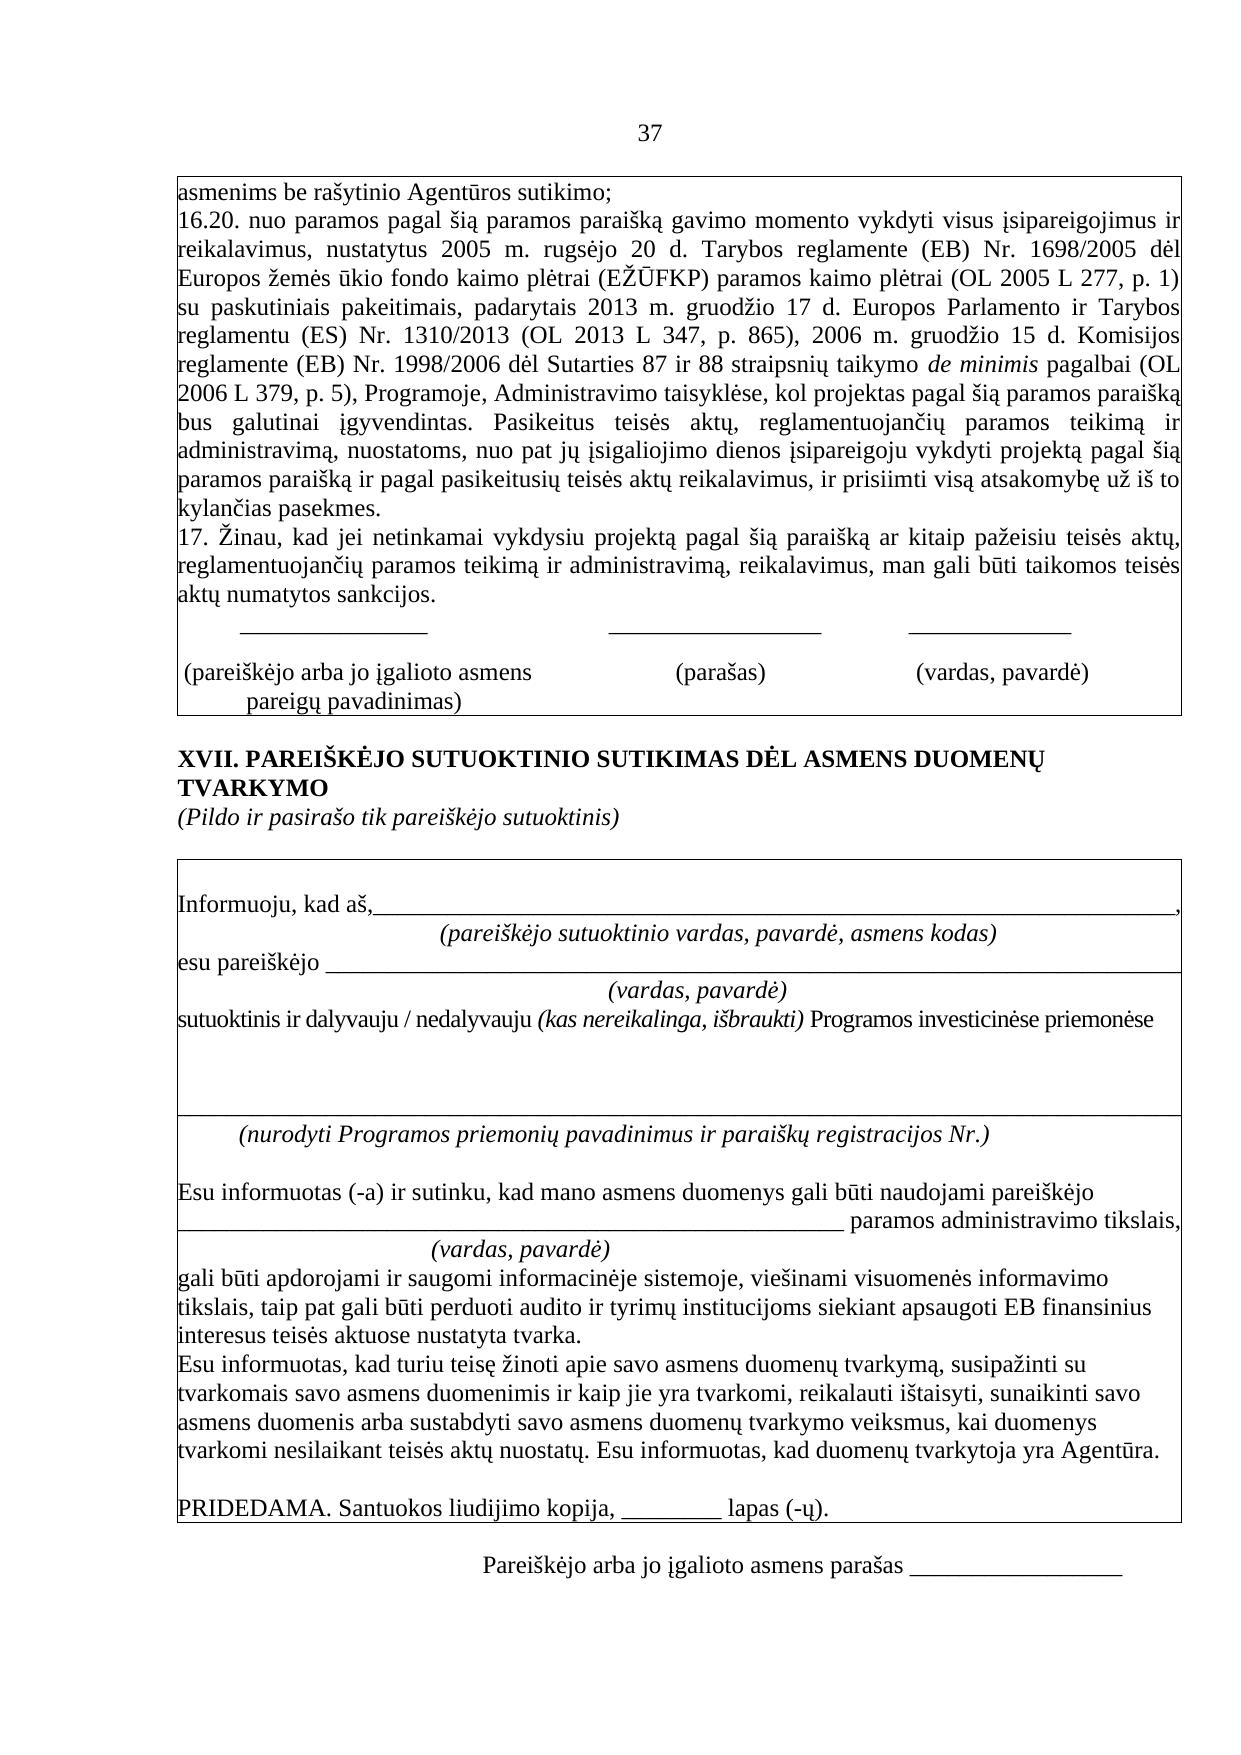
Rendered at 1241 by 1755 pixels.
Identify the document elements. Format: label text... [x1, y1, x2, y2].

table_header asmenims be rašytinio Agentūros sutikimo; 16.20. nuo paramos pagal šią paramos paraišką gavimo momento vykdyti visus įsipareigojimus ir reikalavimus, nustatytus 2005 m. rugsėjo 20 d. Tarybos reglamente (EB) Nr. 1698/2005 dėl Europos žemės ūkio fondo kaimo plėtrai (EŽŪFKP) paramos kaimo plėtrai (OL 2005 L 277, p. 1) su paskutiniais pakeitimais, padarytais 2013 m. gruodžio 17 d. Europos Parlamento ir Tarybos reglamentu (ES) Nr. 1310/2013 (OL 2013 L 347, p. 865), 2006 m. gruodžio 15 d. Komisijos reglamente (EB) Nr. 1998/2006 dėl Sutarties 87 ir 88 straipsnių taikymo de minimis pagalbai (OL 2006 L 379, p. 5), Programoje, Administravimo taisyklėse, kol projektas pagal šią paramos paraišką bus galutinai įgyvendintas. Pasikeitus teisės aktų, reglamentuojančių paramos teikimą ir administravimą, nuostatoms, nuo pat jų įsigaliojimo dienos įsipareigoju vykdyti projektą pagal šią paramos paraišką ir pagal pasikeitusių teisės aktų reikalavimus, ir prisiimti visą atsakomybę už iš to kylančias pasekmes. 17. Žinau, kad jei netinkamai vykdysiu projektą pagal šią paraišką ar kitaip pažeisiu teisės aktų, reglamentuojančių paramos teikimą ir administravimą, reikalavimus, man gali būti taikomos teisės aktų numatytos sankcijos. _______________ _________________ _____________ (pareiškėjo arba jo įgalioto asmens (parašas) (vardas, pavardė) pareigų pavadinimas) [178, 177, 1181, 714]
text XVII. PAREIŠKĖJO SUTUOKTINIO SUTIKIMAS DĖL ASMENS DUOMENŲ TVARKYMO [177, 744, 1122, 802]
text (Pildo ir pasirašo tik pareiškėjo sutuoktinis) [177, 802, 1122, 831]
table_header Informuoju, kad aš, , (pareiškėjo sutuoktinio vardas, pavardė, asmens kodas) esu pareiškėjo (vardas, pavardė) sutuoktinis ir dalyvauju / nedalyvauju (kas nereikalinga, išbraukti) Programos investicinėse priemonėse (nurodyti Programos priemonių pavadinimus ir paraiškų registracijos Nr.) Esu informuotas (-a) ir sutinku, kad mano asmens duomenys gali būti naudojami pareiškėjo paramos administravimo tikslais, (vardas, pavardė) gali būti apdorojami ir saugomi informacinėje sistemoje, viešinami visuomenės informavimo tikslais, taip pat gali būti perduoti audito ir tyrimų institucijoms siekiant apsaugoti EB finansinius interesus teisės aktuose nustatyta tvarka. Esu informuotas, kad turiu teisę žinoti apie savo asmens duomenų tvarkymą, susipažinti su tvarkomais savo asmens duomenimis ir kaip jie yra tvarkomi, reikalauti ištaisyti, sunaikinti savo asmens duomenis arba sustabdyti savo asmens duomenų tvarkymo veiksmus, kai duomenys tvarkomi nesilaikant teisės aktų nuostatų. Esu informuotas, kad duomenų tvarkytoja yra Agentūra. PRIDEDAMA. Santuokos liudijimo kopija, ________ lapas (-ų). [178, 860, 1181, 1115]
table_header Informuoju, kad aš, , (pareiškėjo sutuoktinio vardas, pavardė, asmens kodas) esu pareiškėjo (vardas, pavardė) sutuoktinis ir dalyvauju / nedalyvauju (kas nereikalinga, išbraukti) Programos investicinėse priemonėse (nurodyti Programos priemonių pavadinimus ir paraiškų registracijos Nr.) Esu informuotas (-a) ir sutinku, kad mano asmens duomenys gali būti naudojami pareiškėjo paramos administravimo tikslais, (vardas, pavardė) gali būti apdorojami ir saugomi informacinėje sistemoje, viešinami visuomenės informavimo tikslais, taip pat gali būti perduoti audito ir tyrimų institucijoms siekiant apsaugoti EB finansinius interesus teisės aktuose nustatyta tvarka. Esu informuotas, kad turiu teisę žinoti apie savo asmens duomenų tvarkymą, susipažinti su tvarkomais savo asmens duomenimis ir kaip jie yra tvarkomi, reikalauti ištaisyti, sunaikinti savo asmens duomenis arba sustabdyti savo asmens duomenų tvarkymo veiksmus, kai duomenys tvarkomi nesilaikant teisės aktų nuostatų. Esu informuotas, kad duomenų tvarkytoja yra Agentūra. PRIDEDAMA. Santuokos liudijimo kopija, ________ lapas (-ų). [178, 1116, 1181, 1522]
